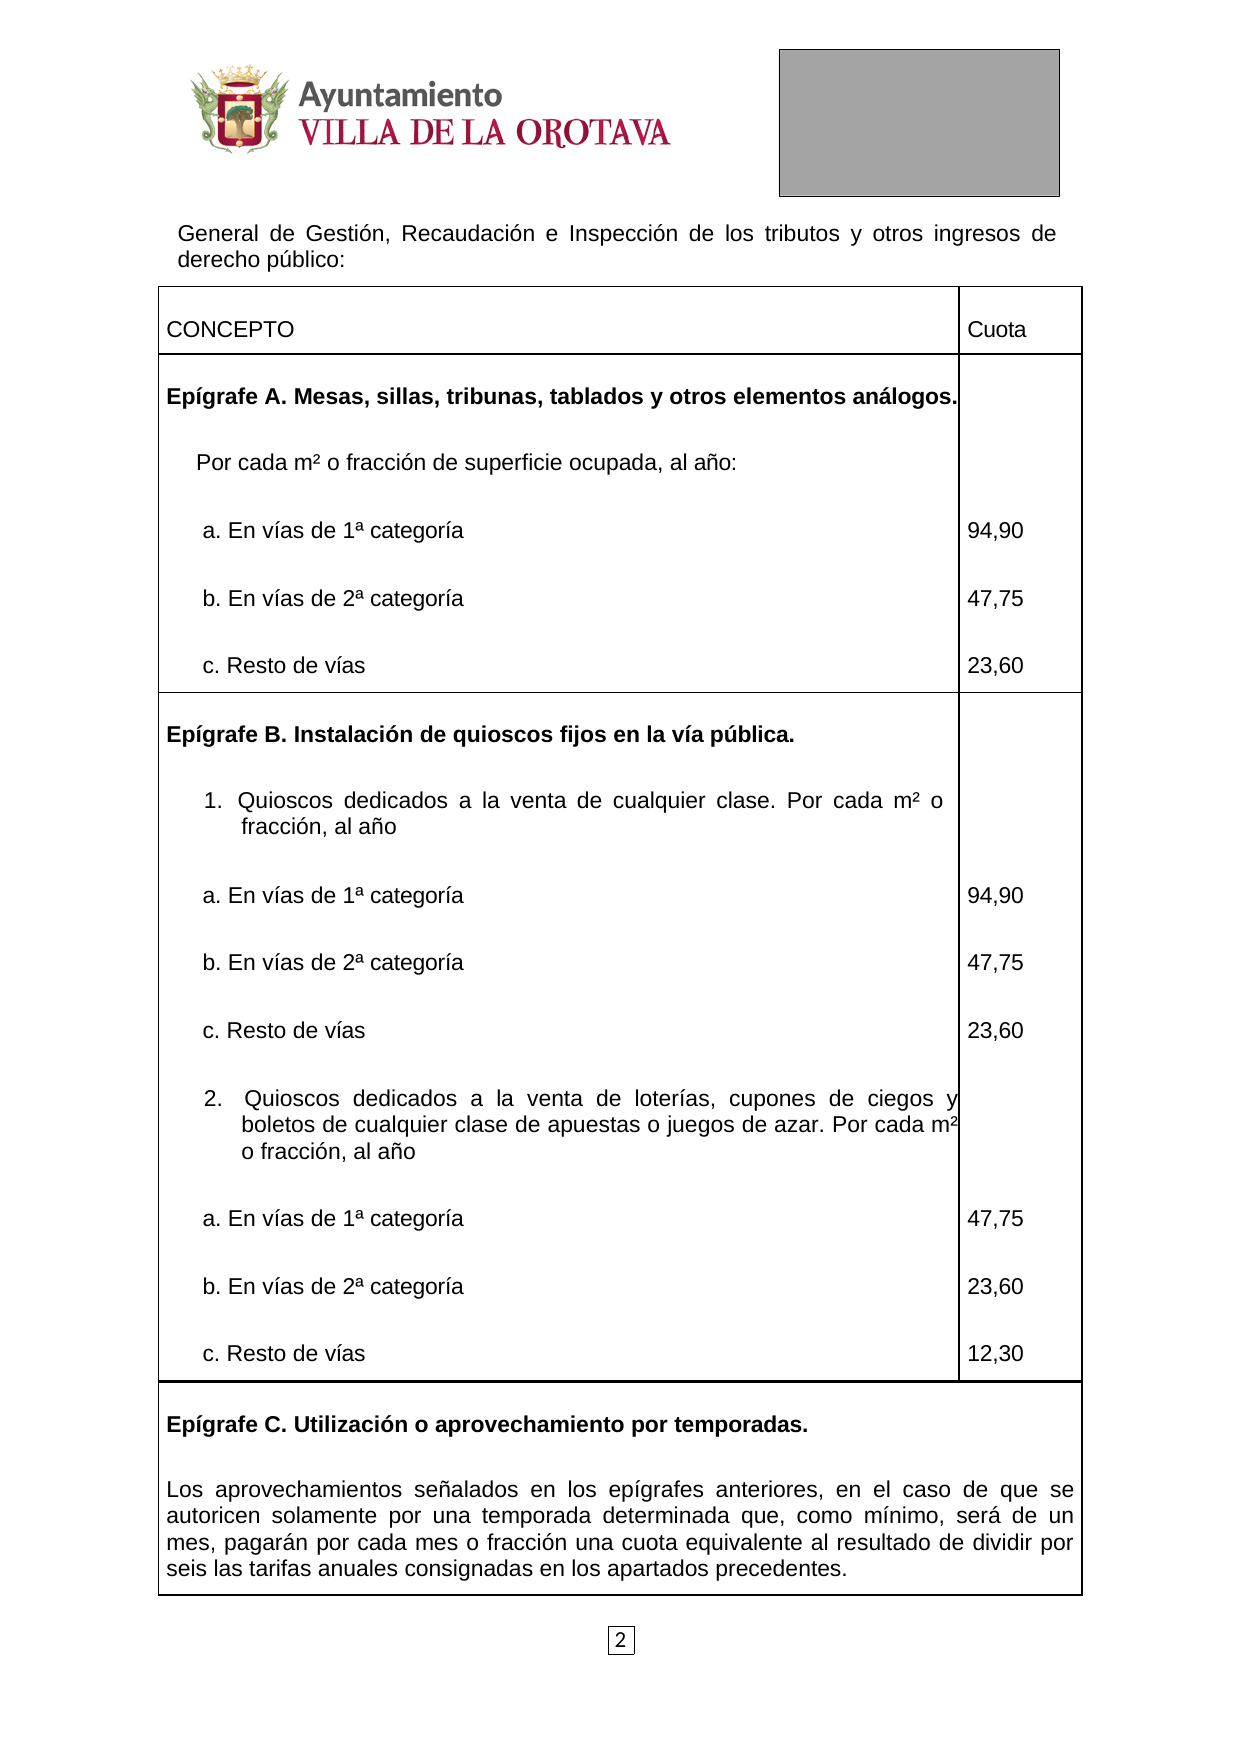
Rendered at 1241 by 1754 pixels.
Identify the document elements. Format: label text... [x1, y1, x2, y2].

table_cell b. En vías de 2ª categoría [159, 564, 958, 632]
table_cell Epígrafe A. Mesas, sillas, tribunas, tablados y otros elementos análogos. [159, 355, 958, 429]
table_cell 23,60 [960, 997, 1081, 1064]
table_header CONCEPTO [159, 287, 958, 353]
table_cell Epígrafe C. Utilización o aprovechamiento por temporadas. [159, 1383, 959, 1455]
table_cell 23,60 [960, 1253, 1081, 1320]
table_cell a. En vías de 1ª categoría [159, 497, 958, 564]
table_cell Epígrafe B. Instalación de quioscos fijos en la vía pública. [159, 693, 958, 767]
text General de Gestión, Recaudación e Inspección de los tributos y otros ingresos de derecho público: [177, 220, 1094, 273]
table_cell 47,75 [960, 929, 1081, 997]
table_cell c. Resto de vías [159, 632, 958, 691]
table_cell Los aprovechamientos señalados en los epígrafes anteriores, en el caso de que se autoricen solamente por una temporada determinada que, como mínimo, será de un mes, pagarán por cada mes o fracción una cuota equivalente al resultado de dividir por seis las tarifas anuales consignadas en los apartados precedentes. [159, 1455, 1081, 1594]
table_cell c. Resto de vías [159, 1320, 958, 1379]
table_cell 1. Quioscos dedicados a la venta de cualquier clase. Por cada m² o fracción, al año [159, 767, 958, 861]
table_cell [960, 693, 1081, 767]
table_cell a. En vías de 1ª categoría [159, 1185, 958, 1252]
table_cell 94,90 [960, 497, 1081, 564]
table_cell 23,60 [960, 632, 1081, 691]
table_cell [960, 1065, 1081, 1185]
table_cell [960, 355, 1081, 429]
table_cell b. En vías de 2ª categoría [159, 929, 958, 997]
table_cell 12,30 [960, 1320, 1081, 1379]
table_cell [959, 1383, 1081, 1455]
table_cell a. En vías de 1ª categoría [159, 861, 958, 929]
picture [177, 41, 679, 173]
table_cell 47,75 [960, 1185, 1081, 1252]
table_cell 47,75 [960, 564, 1081, 632]
table_cell Por cada m² o fracción de superficie ocupada, al año: [159, 429, 958, 497]
table_cell b. En vías de 2ª categoría [159, 1253, 958, 1320]
table_cell [960, 767, 1081, 861]
table_cell 2. Quioscos dedicados a la venta de loterías, cupones de ciegos y boletos de cualquier clase de apuestas o juegos de azar. Por cada m² o fracción, al año [159, 1065, 958, 1185]
table_cell [960, 429, 1081, 497]
table_cell 94,90 [960, 861, 1081, 929]
table_header Cuota [960, 287, 1081, 353]
table_cell c. Resto de vías [159, 997, 958, 1064]
